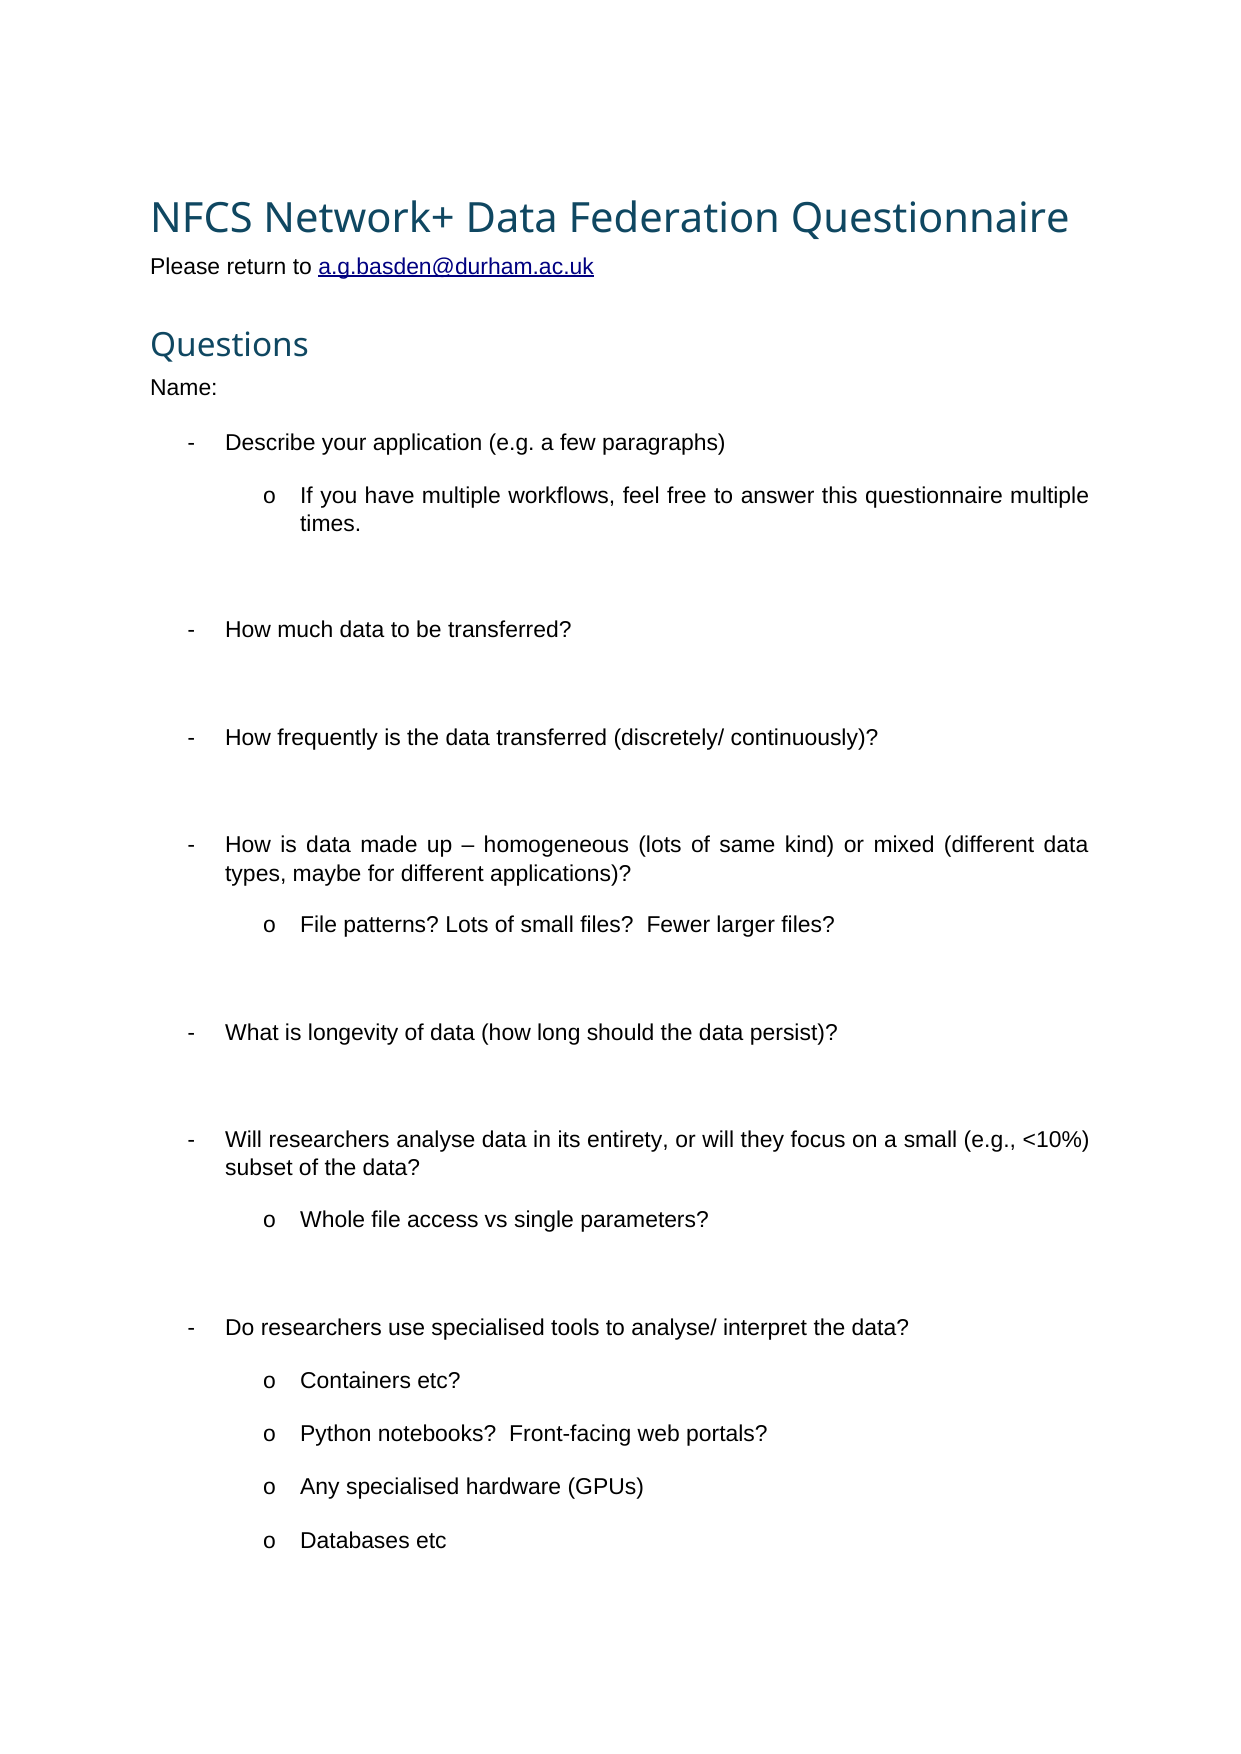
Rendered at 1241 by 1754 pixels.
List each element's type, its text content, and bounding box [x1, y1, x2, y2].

list How is data made up – homogeneous (lots of same kind) or mixed (different data types, maybe for different applications)? [187, 828, 1090, 886]
list If you have multiple workflows, feel free to answer this questionnaire multiple times. [262, 482, 1090, 537]
list Do researchers use specialised tools to analyse/ interpret the data? [187, 1310, 1090, 1342]
subtitle Questions [150, 321, 1090, 366]
list File patterns? Lots of small files? Fewer larger files? [262, 911, 1090, 939]
list Describe your application (e.g. a few paragraphs) [187, 426, 1090, 457]
list Python notebooks? Front-facing web portals? [262, 1420, 1090, 1448]
list Containers etc? [262, 1367, 1090, 1395]
list Databases etc [262, 1527, 1090, 1555]
text Name: [150, 374, 1090, 401]
list How frequently is the data transferred (discretely/ continuously)? [187, 721, 1090, 752]
list Any specialised hardware (GPUs) [262, 1473, 1090, 1502]
list Will researchers analyse data in its entirety, or will they focus on a small (e.g., <10%) subset of the data? [187, 1123, 1090, 1181]
list What is longevity of data (how long should the data persist)? [187, 1016, 1090, 1047]
list Whole file access vs single parameters? [262, 1206, 1090, 1234]
subtitle NFCS Network+ Data Federation Questionnaire [150, 187, 1090, 244]
list How much data to be transferred? [187, 613, 1090, 644]
text Please return to a.g.basden@durham.ac.uk [150, 253, 1090, 279]
